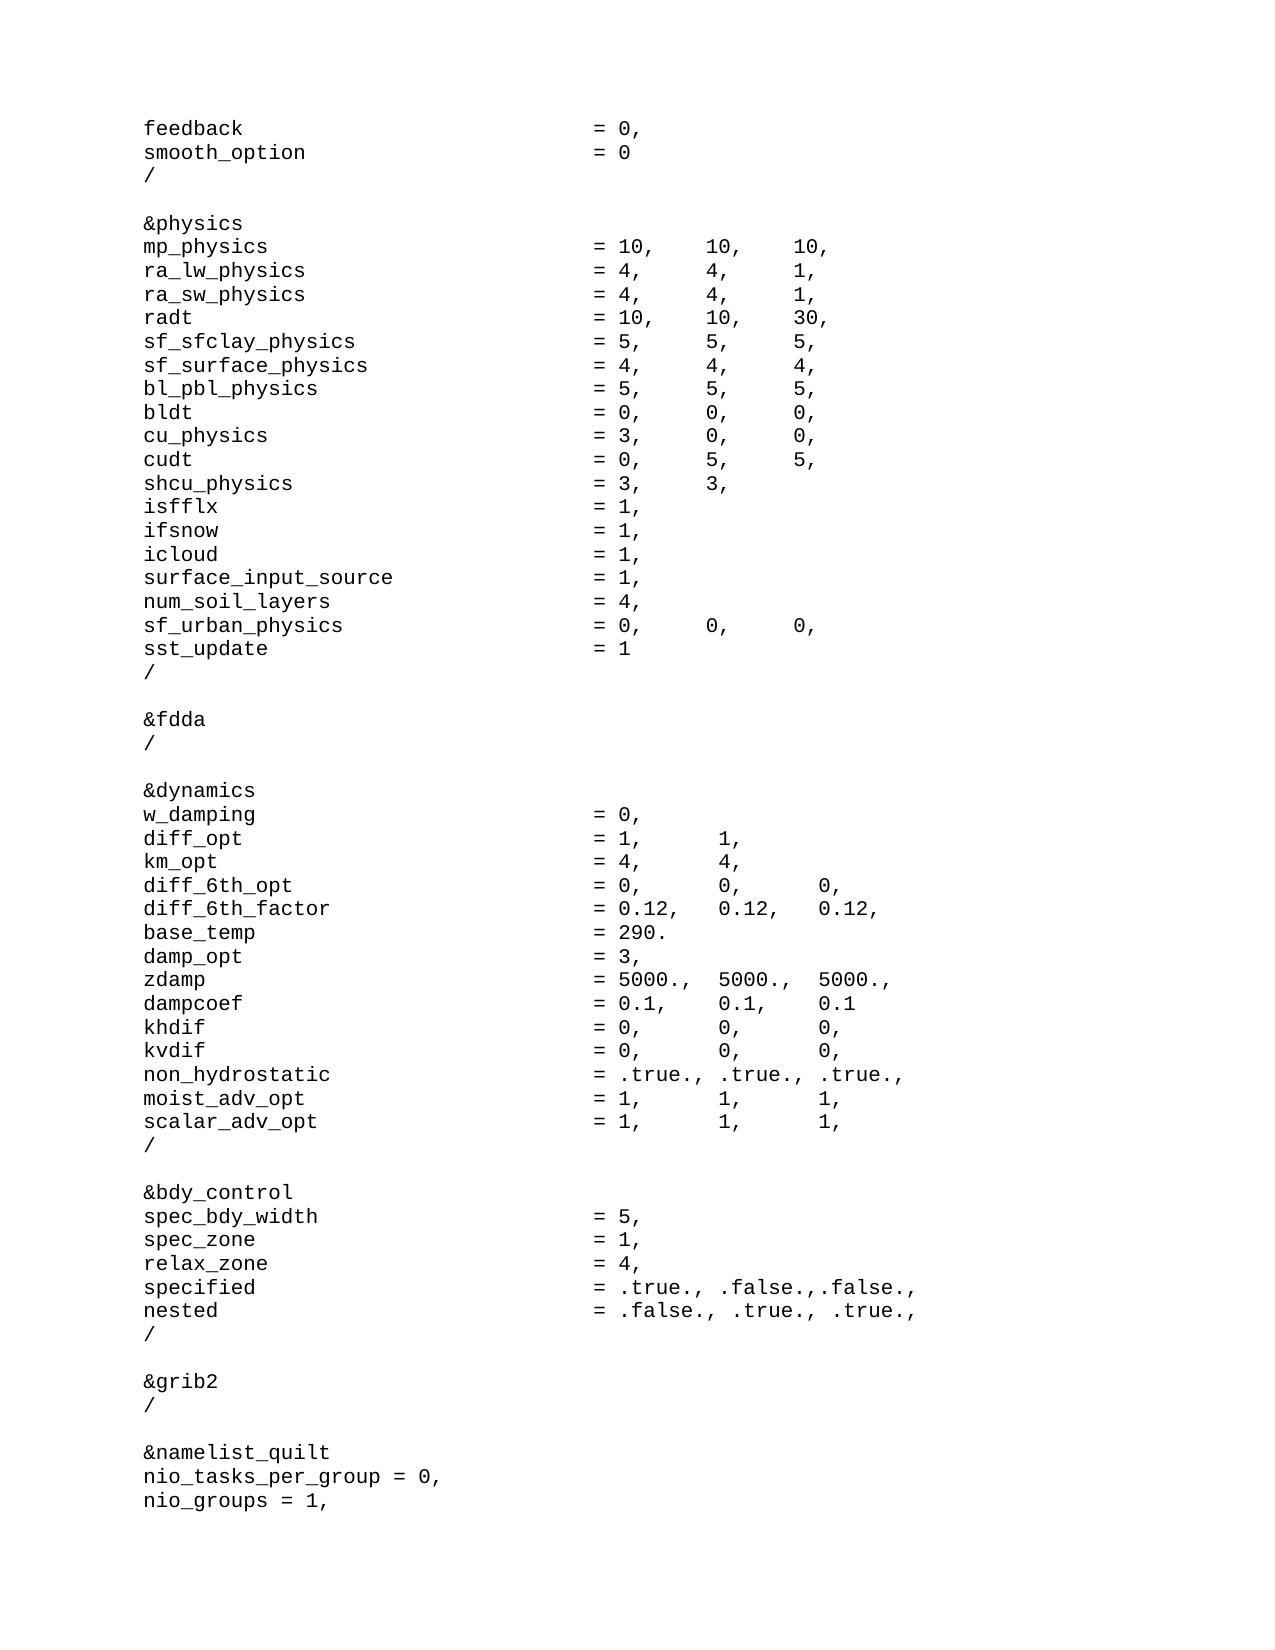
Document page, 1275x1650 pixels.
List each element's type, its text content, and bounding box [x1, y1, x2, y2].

text diff_6th_factor = 0.12, 0.12, 0.12, [118, 898, 1157, 922]
text nio_tasks_per_group = 0, [118, 1466, 1157, 1489]
text cu_physics = 3, 0, 0, [118, 426, 1157, 449]
text specified = .true., .false.,.false., [118, 1277, 1157, 1300]
text / [118, 1135, 1157, 1158]
text diff_opt = 1, 1, [118, 827, 1157, 851]
text / [118, 1395, 1157, 1419]
text surface_input_source = 1, [118, 567, 1157, 591]
text sst_update = 1 [118, 638, 1157, 662]
text &grib2 [118, 1371, 1157, 1395]
text diff_6th_opt = 0, 0, 0, [118, 875, 1157, 898]
text ifsnow = 1, [118, 520, 1157, 544]
text nested = .false., .true., .true., [118, 1300, 1157, 1324]
text &physics [118, 213, 1157, 236]
text nio_groups = 1, [118, 1489, 1157, 1513]
text / [118, 165, 1157, 189]
text mp_physics = 10, 10, 10, [118, 236, 1157, 260]
text relax_zone = 4, [118, 1253, 1157, 1277]
text scalar_adv_opt = 1, 1, 1, [118, 1111, 1157, 1135]
text khdif = 0, 0, 0, [118, 1017, 1157, 1040]
text sf_sfclay_physics = 5, 5, 5, [118, 331, 1157, 354]
text sf_surface_physics = 4, 4, 4, [118, 354, 1157, 378]
text dampcoef = 0.1, 0.1, 0.1 [118, 993, 1157, 1017]
text km_opt = 4, 4, [118, 851, 1157, 875]
text moist_adv_opt = 1, 1, 1, [118, 1088, 1157, 1111]
text &dynamics [118, 780, 1157, 804]
text damp_opt = 3, [118, 946, 1157, 969]
text smooth_option = 0 [118, 142, 1157, 165]
text / [118, 733, 1157, 757]
text num_soil_layers = 4, [118, 591, 1157, 615]
text radt = 10, 10, 30, [118, 307, 1157, 331]
text base_temp = 290. [118, 922, 1157, 946]
text shcu_physics = 3, 3, [118, 473, 1157, 496]
text w_damping = 0, [118, 804, 1157, 827]
text &bdy_control [118, 1182, 1157, 1206]
text icloud = 1, [118, 544, 1157, 567]
text sf_urban_physics = 0, 0, 0, [118, 615, 1157, 638]
text ra_sw_physics = 4, 4, 1, [118, 284, 1157, 307]
text ra_lw_physics = 4, 4, 1, [118, 260, 1157, 284]
text spec_zone = 1, [118, 1229, 1157, 1253]
text &fdda [118, 709, 1157, 733]
text spec_bdy_width = 5, [118, 1206, 1157, 1229]
text / [118, 1324, 1157, 1348]
text bldt = 0, 0, 0, [118, 402, 1157, 426]
text zdamp = 5000., 5000., 5000., [118, 969, 1157, 993]
text cudt = 0, 5, 5, [118, 449, 1157, 473]
text isfflx = 1, [118, 496, 1157, 520]
text bl_pbl_physics = 5, 5, 5, [118, 378, 1157, 402]
text non_hydrostatic = .true., .true., .true., [118, 1064, 1157, 1088]
text &namelist_quilt [118, 1442, 1157, 1466]
text / [118, 662, 1157, 686]
text kvdif = 0, 0, 0, [118, 1040, 1157, 1064]
text feedback = 0, [118, 118, 1157, 142]
